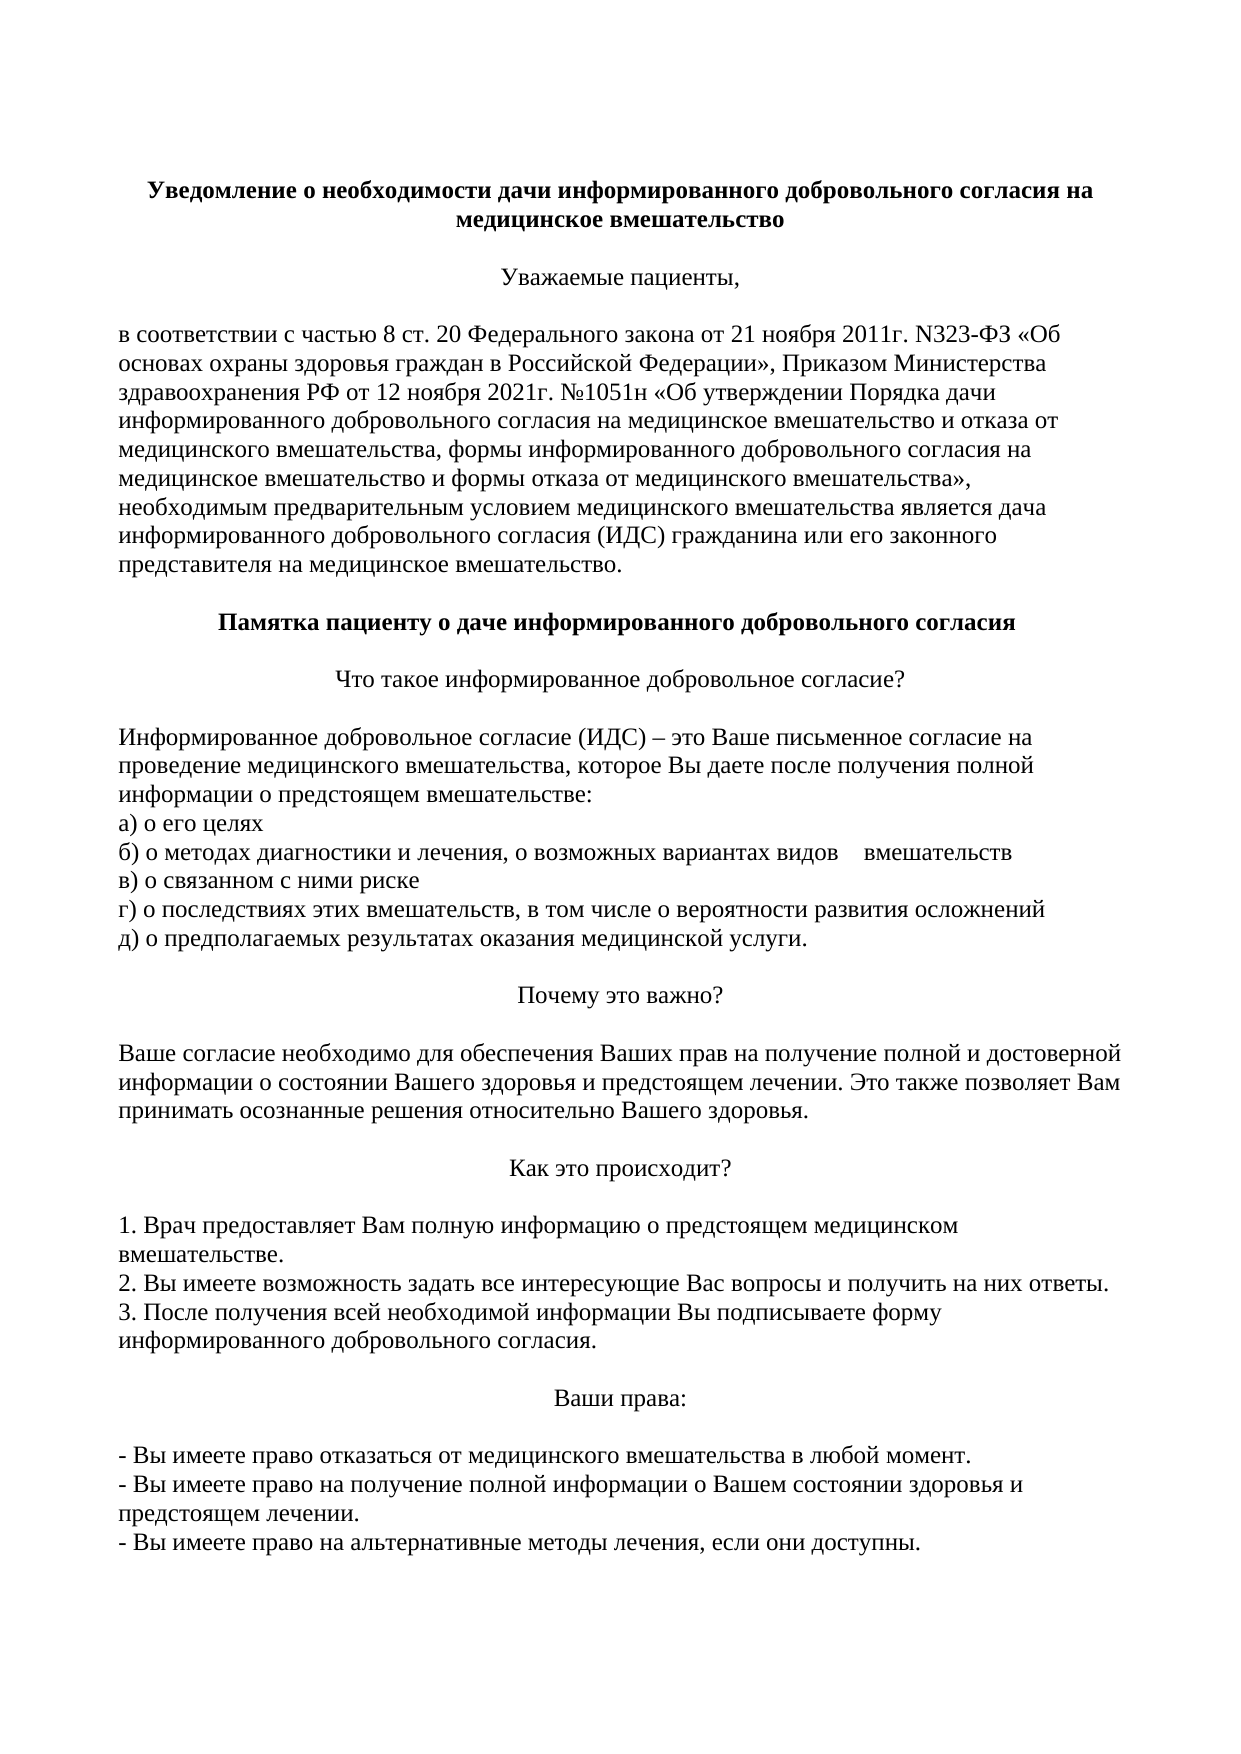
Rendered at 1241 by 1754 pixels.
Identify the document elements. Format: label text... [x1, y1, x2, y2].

text 2. Вы имеете возможность задать все интересующие Вас вопросы и получить на них ответы. [118, 1268, 1122, 1297]
text Информированное добровольное согласие (ИДС) – это Ваше письменное согласие на проведение медицинского вмешательства, которое Вы даете после получения полной информации о предстоящем вмешательстве: [118, 722, 1122, 808]
text Уведомление о необходимости дачи информированного добровольного согласия на медицинское вмешательство [118, 176, 1122, 233]
text а) о его целях [118, 808, 1122, 837]
text Почему это важно? [118, 981, 1122, 1009]
text - Вы имеете право отказаться от медицинского вмешательства в любой момент. [118, 1441, 1122, 1469]
text Ваше согласие необходимо для обеспечения Ваших прав на получение полной и достоверной информации о состоянии Вашего здоровья и предстоящем лечении. Это также позволяет Вам принимать осознанные решения относительно Вашего здоровья. [118, 1038, 1122, 1124]
text 3. После получения всей необходимой информации Вы подписываете форму информированного добровольного согласия. [118, 1297, 1122, 1354]
text Что такое информированное добровольное согласие? [118, 664, 1122, 693]
text Ваши права: [118, 1383, 1122, 1412]
text Памятка пациенту о даче информированного добровольного согласия [118, 607, 1122, 636]
text - Вы имеете право на получение полной информации о Вашем состоянии здоровья и предстоящем лечении. [118, 1469, 1122, 1527]
text Уважаемые пациенты, [118, 262, 1122, 291]
text б) о методах диагностики и лечения, о возможных вариантах видов вмешательств [118, 837, 1122, 866]
text г) о последствиях этих вмешательств, в том числе о вероятности развития осложнений [118, 894, 1122, 923]
text 1. Врач предоставляет Вам полную информацию о предстоящем медицинском вмешательстве. [118, 1211, 1122, 1268]
text в соответствии с частью 8 ст. 20 Федерального закона от 21 ноября 2011г. N323-ФЗ «Об основах охраны здоровья граждан в Российской Федерации», Приказом Министерства здравоохранения РФ от 12 ноября 2021г. №1051н «Об утверждении Порядка дачи информированного добровольного согласия на медицинское вмешательство и отказа от медицинского вмешательства, формы информированного добровольного согласия на медицинское вмешательство и формы отказа от медицинского вмешательства», необходимым предварительным условием медицинского вмешательства является дача информированного добровольного согласия (ИДС) гражданина или его законного представителя на медицинское вмешательство. [118, 319, 1122, 578]
text в) о связанном с ними риске [118, 866, 1122, 894]
text д) о предполагаемых результатах оказания медицинской услуги. [118, 923, 1122, 952]
text - Вы имеете право на альтернативные методы лечения, если они доступны. [118, 1527, 1122, 1556]
text Как это происходит? [118, 1153, 1122, 1182]
